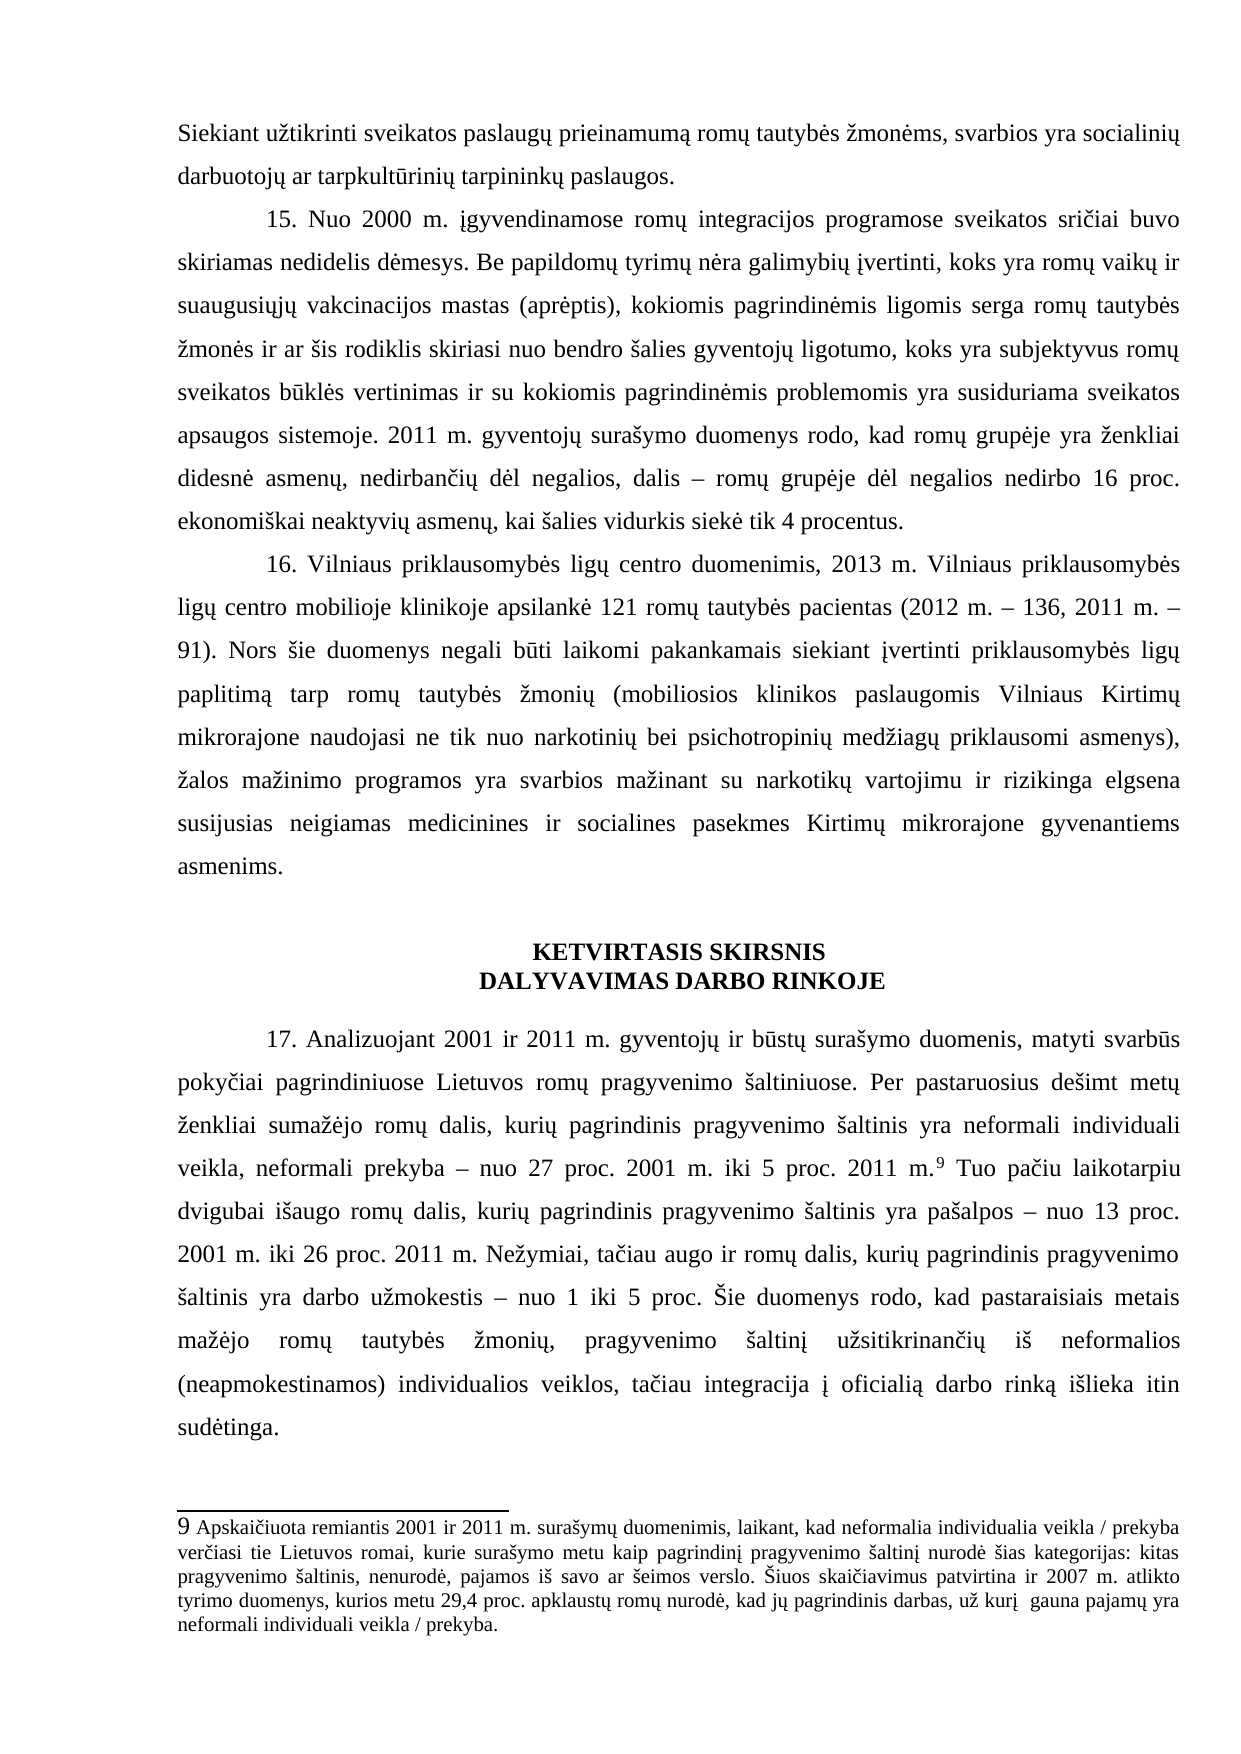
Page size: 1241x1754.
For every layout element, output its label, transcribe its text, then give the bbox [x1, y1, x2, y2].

text 17. Analizuojant 2001 ir 2011 m. gyventojų ir būstų surašymo duomenis, matyti svarbūs pokyčiai pagrindiniuose Lietuvos romų pragyvenimo šaltiniuose. Per pastaruosius dešimt metų ženkliai sumažėjo romų dalis, kurių pagrindinis pragyvenimo šaltinis yra neformali individuali veikla, neformali prekyba – nuo 27 proc. 2001 m. iki 5 proc. 2011 m. Tuo pačiu laikotarpiu dvigubai išaugo romų dalis, kurių pagrindinis pragyvenimo šaltinis yra pašalpos – nuo 13 proc. 2001 m. iki 26 proc. 2011 m. Nežymiai, tačiau augo ir romų dalis, kurių pagrindinis pragyvenimo šaltinis yra darbo užmokestis – nuo 1 iki 5 proc. Šie duomenys rodo, kad pastaraisiais metais mažėjo romų tautybės žmonių, pragyvenimo šaltinį užsitikrinančių iš neformalios (neapmokestinamos) individualios veiklos, tačiau integracija į oficialią darbo rinką išlieka itin sudėtinga. [177, 1024, 1181, 1441]
text DALYVAVIMAS DARBO RINKOJE [177, 966, 1181, 995]
text 15. Nuo 2000 m. įgyvendinamose romų integracijos programose sveikatos sričiai buvo skiriamas nedidelis dėmesys. Be papildomų tyrimų nėra galimybių įvertinti, koks yra romų vaikų ir suaugusiųjų vakcinacijos mastas (aprėptis), kokiomis pagrindinėmis ligomis serga romų tautybės žmonės ir ar šis rodiklis skiriasi nuo bendro šalies gyventojų ligotumo, koks yra subjektyvus romų sveikatos būklės vertinimas ir su kokiomis pagrindinėmis problemomis yra susiduriama sveikatos apsaugos sistemoje. 2011 m. gyventojų surašymo duomenys rodo, kad romų grupėje yra ženkliai didesnė asmenų, nedirbančių dėl negalios, dalis – romų grupėje dėl negalios nedirbo 16 proc. ekonomiškai neaktyvių asmenų, kai šalies vidurkis siekė tik 4 procentus. [177, 204, 1181, 535]
text KETVIRTASIS SKIRSNIS [177, 937, 1181, 966]
text 16. Vilniaus priklausomybės ligų centro duomenimis, 2013 m. Vilniaus priklausomybės ligų centro mobilioje klinikoje apsilankė 121 romų tautybės pacientas (2012 m. – 136, 2011 m. – 91). Nors šie duomenys negali būti laikomi pakankamais siekiant įvertinti priklausomybės ligų paplitimą tarp romų tautybės žmonių (mobiliosios klinikos paslaugomis Vilniaus Kirtimų mikrorajone naudojasi ne tik nuo narkotinių bei psichotropinių medžiagų priklausomi asmenys), žalos mažinimo programos yra svarbios mažinant su narkotikų vartojimu ir rizikinga elgsena susijusias neigiamas medicinines ir socialines pasekmes Kirtimų mikrorajone gyvenantiems asmenims. [177, 549, 1181, 880]
text Siekiant užtikrinti sveikatos paslaugų prieinamumą romų tautybės žmonėms, svarbios yra socialinių darbuotojų ar tarpkultūrinių tarpininkų paslaugos. [177, 118, 1181, 190]
text Apskaičiuota remiantis 2001 ir 2011 m. surašymų duomenimis, laikant, kad neformalia individualia veikla / prekyba verčiasi tie Lietuvos romai, kurie surašymo metu kaip pagrindinį pragyvenimo šaltinį nurodė šias kategorijas: kitas pragyvenimo šaltinis, nenurodė, pajamos iš savo ar šeimos verslo. Šiuos skaičiavimus patvirtina ir 2007 m. atlikto tyrimo duomenys, kurios metu 29,4 proc. apklaustų romų nurodė, kad jų pagrindinis darbas, už kurį gauna pajamų yra neformali individuali veikla / prekyba. [177, 1511, 1181, 1636]
